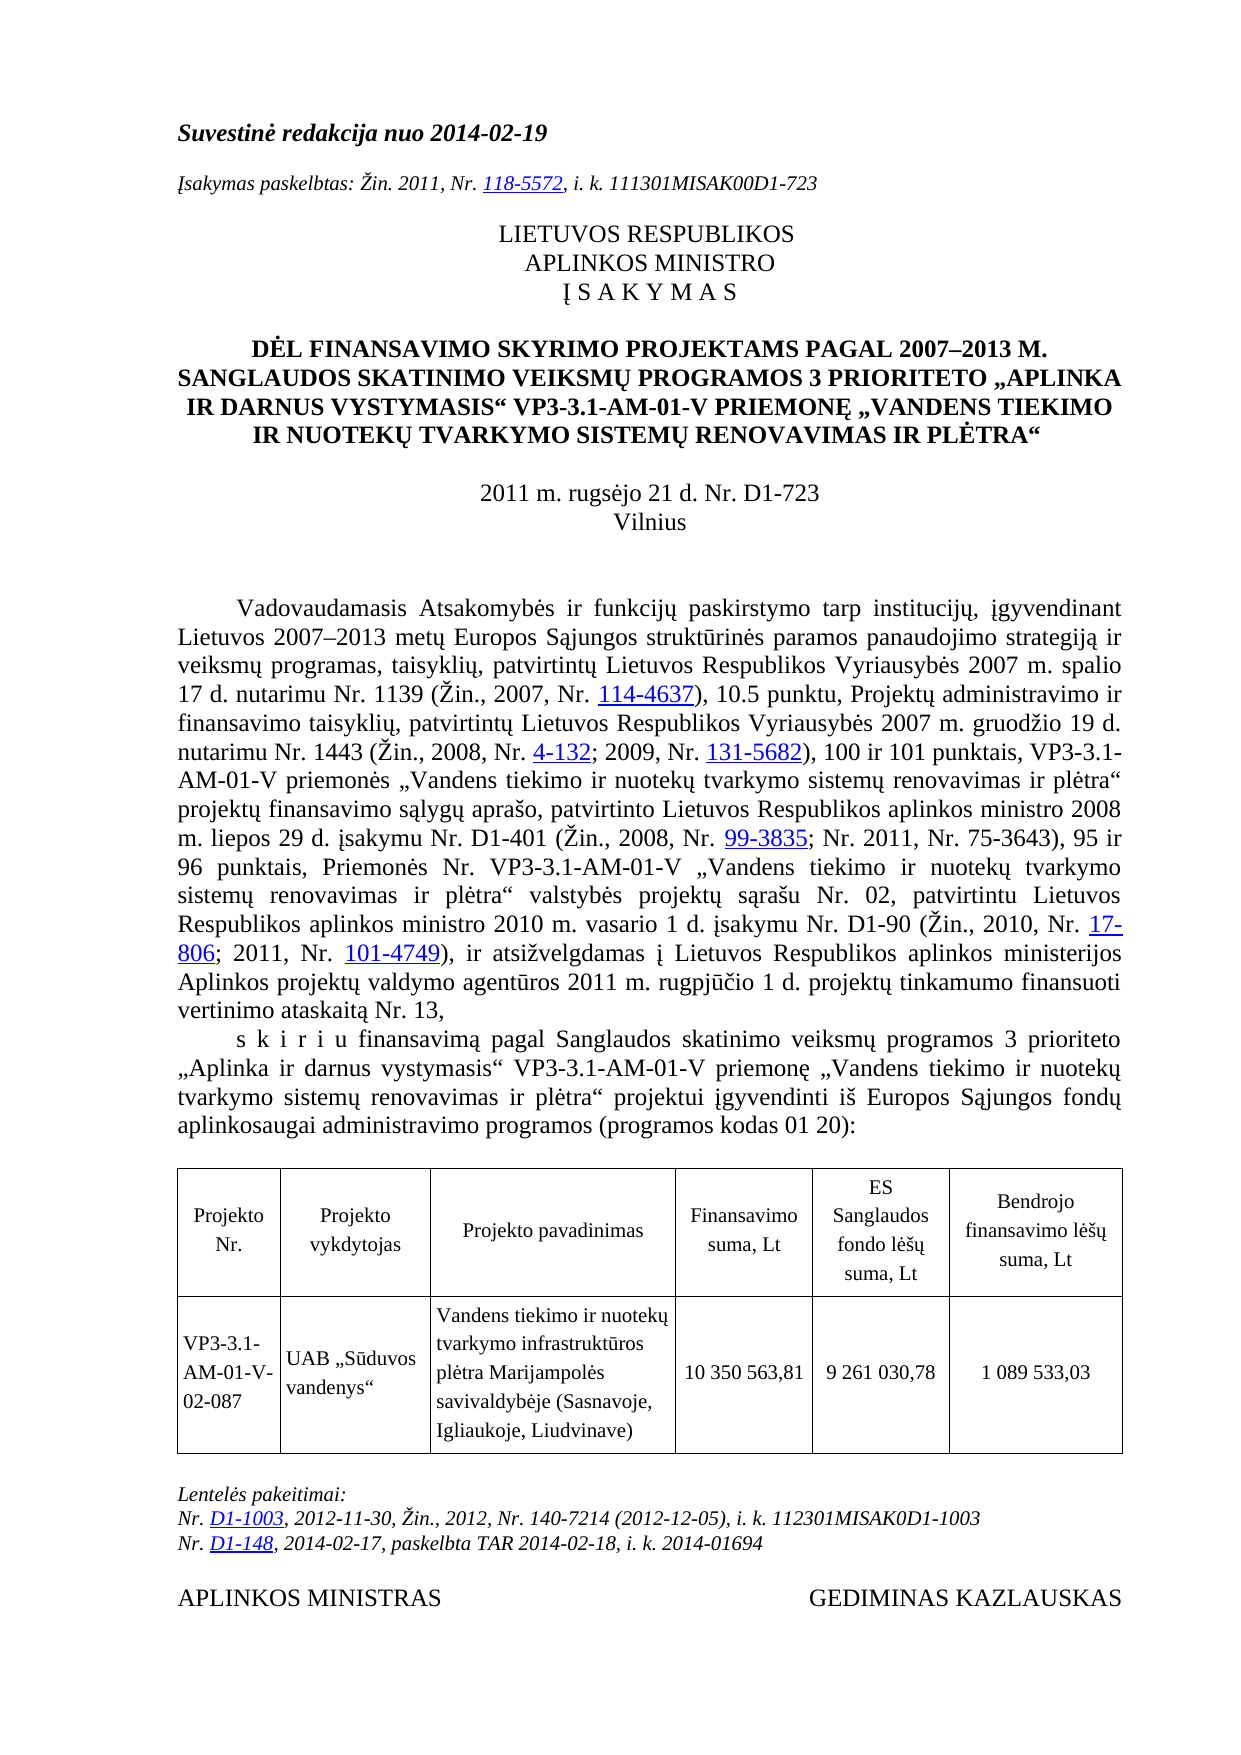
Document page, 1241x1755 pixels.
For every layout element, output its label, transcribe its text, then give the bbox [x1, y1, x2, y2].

text Į S A K Y M A S [177, 277, 1122, 305]
text APLINKOS MINISTRO [177, 248, 1122, 277]
text Vadovaudamasis Atsakomybės ir funkcijų paskirstymo tarp institucijų, įgyvendinant Lietuvos 2007–2013 metų Europos Sąjungos struktūrinės paramos panaudojimo strategiją ir veiksmų programas, taisyklių, patvirtintų Lietuvos Respublikos Vyriausybės 2007 m. spalio 17 d. nutarimu Nr. 1139 (Žin., 2007, Nr. 114-4637), 10.5 punktu, Projektų administravimo ir finansavimo taisyklių, patvirtintų Lietuvos Respublikos Vyriausybės 2007 m. gruodžio 19 d. nutarimu Nr. 1443 (Žin., 2008, Nr. 4-132; 2009, Nr. 131-5682), 100 ir 101 punktais, VP3-3.1-AM-01-V priemonės „Vandens tiekimo ir nuotekų tvarkymo sistemų renovavimas ir plėtra“ projektų finansavimo sąlygų aprašo, patvirtinto Lietuvos Respublikos aplinkos ministro 2008 m. liepos 29 d. įsakymu Nr. D1-401 (Žin., 2008, Nr. 99-3835; Nr. 2011, Nr. 75-3643), 95 ir 96 punktais, Priemonės Nr. VP3-3.1-AM-01-V „Vandens tiekimo ir nuotekų tvarkymo sistemų renovavimas ir plėtra“ valstybės projektų sąrašu Nr. 02, patvirtintu Lietuvos Respublikos aplinkos ministro 2010 m. vasario 1 d. įsakymu Nr. D1-90 (Žin., 2010, Nr. 17-806; 2011, Nr. 101-4749), ir atsižvelgdamas į Lietuvos Respublikos aplinkos ministerijos Aplinkos projektų valdymo agentūros 2011 m. rugpjūčio 1 d. projektų tinkamumo finansuoti vertinimo ataskaitą Nr. 13, [177, 593, 1122, 1024]
table_header Projekto vykdytojas [281, 1169, 430, 1296]
table_header Bendrojo finansavimo lėšų suma, Lt [950, 1169, 1122, 1296]
text 2011 m. rugsėjo 21 d. Nr. D1-723 [177, 478, 1122, 507]
table_cell 10 350 563,81 [676, 1297, 812, 1452]
text Aplinkos ministras Gediminas Kazlauskas [177, 1583, 1122, 1612]
text Vilnius [177, 507, 1122, 535]
text LIETUVOS RESPUBLIKOS [177, 219, 1122, 248]
table_header Projekto Nr. [178, 1169, 280, 1296]
table_cell Vandens tiekimo ir nuotekų tvarkymo infrastruktūros plėtra Marijampolės savivaldybėje (Sasnavoje, Igliaukoje, Liudvinave) [431, 1297, 675, 1452]
table_cell VP3-3.1-AM-01-V-02-087 [178, 1297, 280, 1452]
table_header Finansavimo suma, Lt [676, 1169, 812, 1296]
text Įsakymas paskelbtas: Žin. 2011, Nr. 118-5572, i. k. 111301MISAK00D1-723 [177, 171, 1122, 195]
text DĖL FINANSAVIMO SKYRIMO PROJEKTAMS PAGAL 2007–2013 m. SANGLAUDOS SKATINIMO VEIKSMŲ PROGRAMOS 3 PRIORITETO „APLINKA IR DARNUS VYSTYMASIS“ VP3-3.1-AM-01-V PRIEMONĘ „VANDENS TIEKIMO IR NUOTEKŲ TVARKYMO SISTEMŲ RENOVAVIMAS IR PLĖTRA“ [177, 334, 1122, 449]
text s k i r i u finansavimą pagal Sanglaudos skatinimo veiksmų programos 3 prioriteto „Aplinka ir darnus vystymasis“ VP3-3.1-AM-01-V priemonę „Vandens tiekimo ir nuotekų tvarkymo sistemų renovavimas ir plėtra“ projektui įgyvendinti iš Europos Sąjungos fondų aplinkosaugai administravimo programos (programos kodas 01 20): [177, 1024, 1122, 1139]
table_header ES Sanglaudos fondo lėšų suma, Lt [813, 1169, 949, 1296]
table_cell 9 261 030,78 [813, 1297, 949, 1452]
table_cell UAB „Sūduvos vandenys“ [281, 1297, 430, 1452]
table_header Projekto pavadinimas [431, 1169, 675, 1296]
text Lentelės pakeitimai: [177, 1482, 1122, 1506]
text Suvestinė redakcija nuo 2014-02-19 [177, 118, 1122, 147]
text Nr. D1-1003, 2012-11-30, Žin., 2012, Nr. 140-7214 (2012-12-05), i. k. 112301MISAK0D1-1003 [177, 1506, 1122, 1530]
text Nr. D1-148, 2014-02-17, paskelbta TAR 2014-02-18, i. k. 2014-01694 [177, 1530, 1122, 1554]
table_cell 1 089 533,03 [950, 1297, 1122, 1452]
